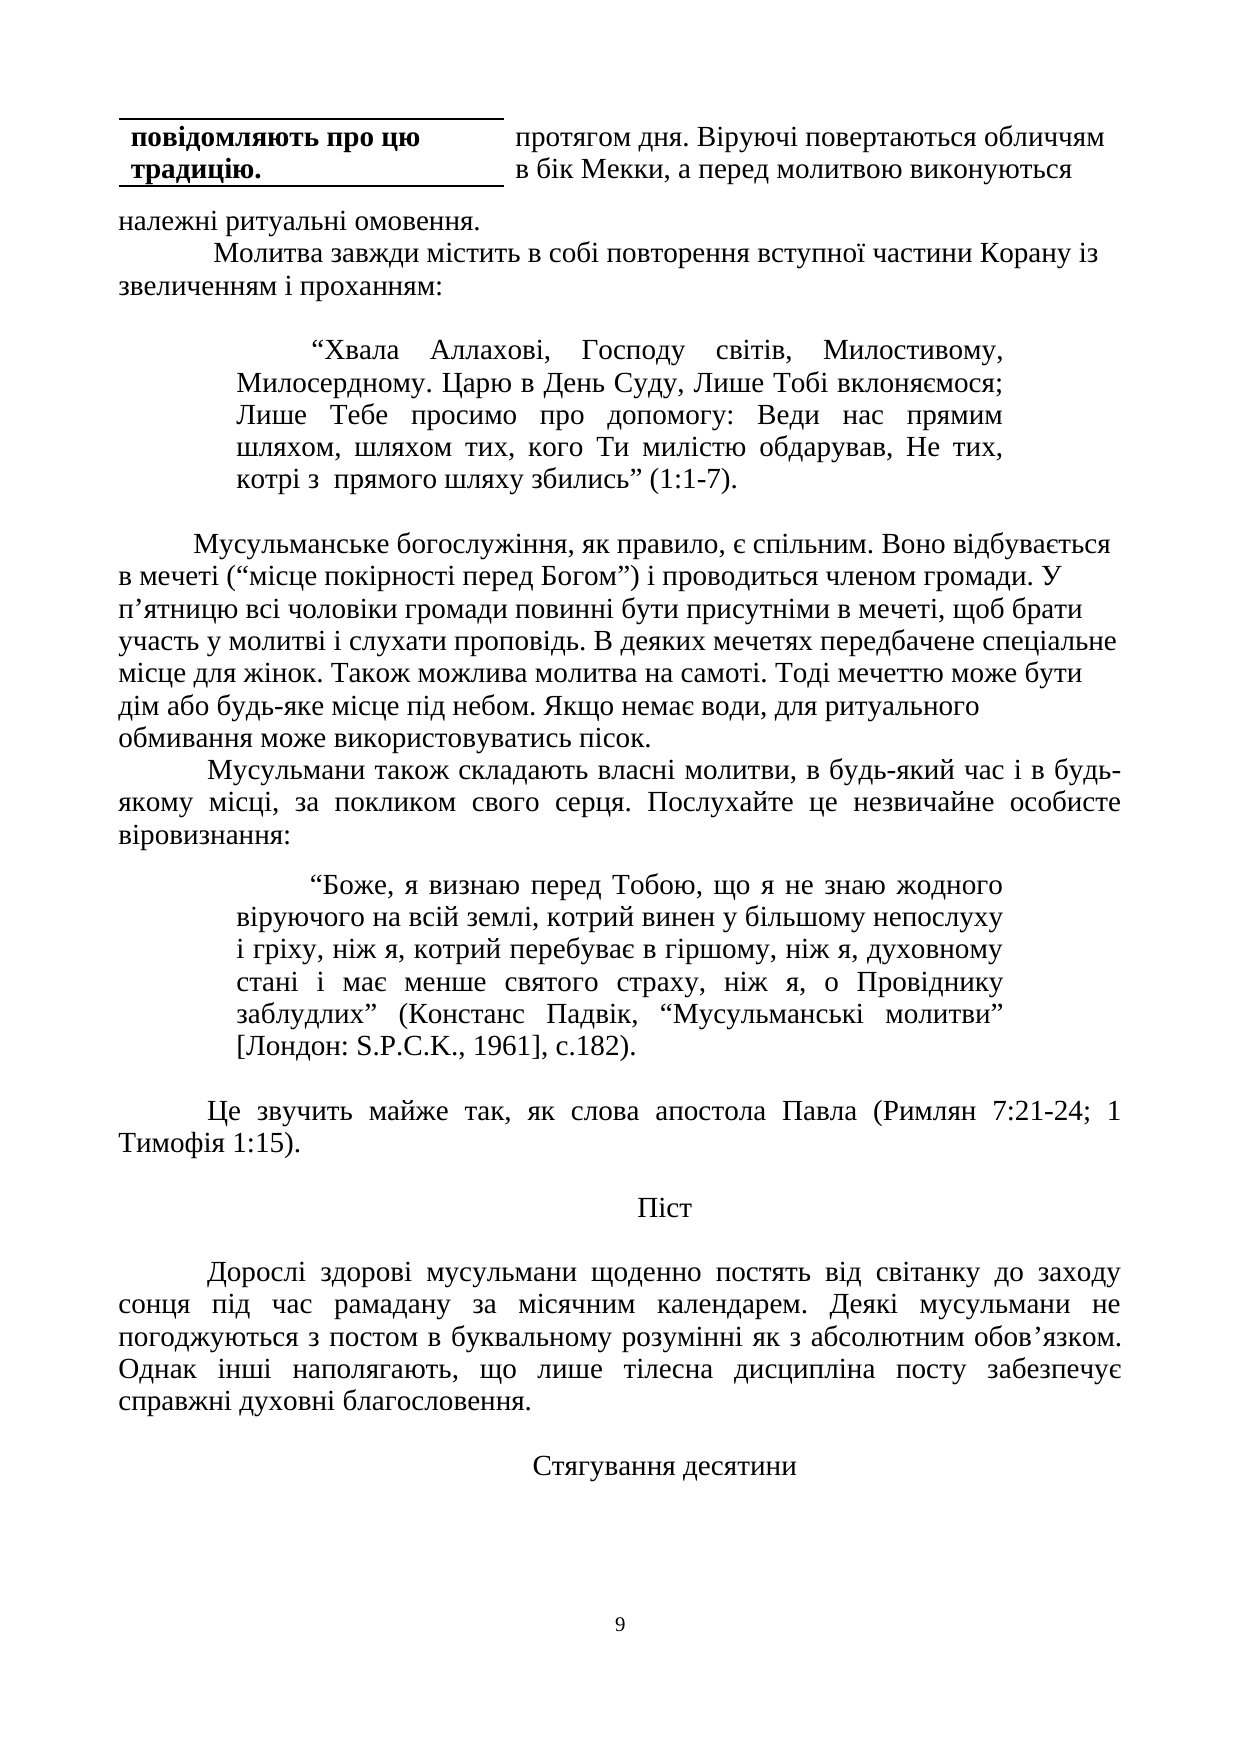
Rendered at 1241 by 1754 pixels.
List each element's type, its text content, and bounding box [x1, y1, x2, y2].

text “Боже, я визнаю перед Тобою, що я не знаю жодного віруючого на всій землі, котрий винен у більшому непослуху і гріху, ніж я, котрий перебуває в гіршому, ніж я, духовному стані і має менше святого страху, ніж я, о Провіднику заблудлих” (Констанс Падвік, “Мусульманські молитви” [Лондон: S.P.C.K., 1961], с.182). [236, 868, 1004, 1062]
text Це звучить майже так, як слова апостола Павла (Римлян 7:21-24; 1 Тимофія 1:15). [118, 1094, 1122, 1159]
subtitle Піст [118, 1191, 1122, 1223]
text Мусульманське богослужіння, як правило, є спільним. Воно відбувається в мечеті (“місце покірності перед Богом”) і проводиться членом громади. У п’ятницю всі чоловіки громади повинні бути присутніми в мечеті, щоб брати участь у молитві і слухати проповідь. В деяких мечетях передбачене спеціальне місце для жінок. Також можлива молитва на самоті. Тоді мечеттю може бути дім або будь-яке місце під небом. Якщо немає води, для ритуального обмивання може використовуватись пісок. [118, 527, 1122, 753]
table_header повідомляють про цю традицію. [119, 120, 504, 185]
text Дорослі здорові мусульмани щоденно постять від світанку до заходу сонця під час рамадану за місячним календарем. Деякі мусульмани не погоджуються з постом в буквальному розумінні як з абсолютним обов’язком. Однак інші наполягають, що лише тілесна дисципліна посту забезпечує справжні духовні благословення. [118, 1256, 1122, 1417]
table_header протягом дня. Віруючі повертаються обличчям в бік Мекки, а перед молитвою виконуються [504, 118, 1122, 185]
subtitle Стягування десятини [118, 1449, 1122, 1482]
text належні ритуальні омовення. [118, 204, 1122, 237]
text “Хвала Аллахові, Господу світів, Милостивому, Милосердному. Царю в День Суду, Лише Тобі вклоняємося; Лише Тебе просимо про допомогу: Веди нас прямим шляхом, шляхом тих, кого Ти милістю обдарував, Не тих, котрі з прямого шляху збились” (1:1-7). [236, 334, 1004, 495]
text Мусульмани також складають власні молитви, в будь-який час і в будь-якому місці, за покликом свого серця. Послухайте це незвичайне особисте віровизнання: [118, 753, 1122, 850]
text Молитва завжди містить в собі повторення вступної частини Корану із звеличенням і проханням: [118, 237, 1122, 301]
